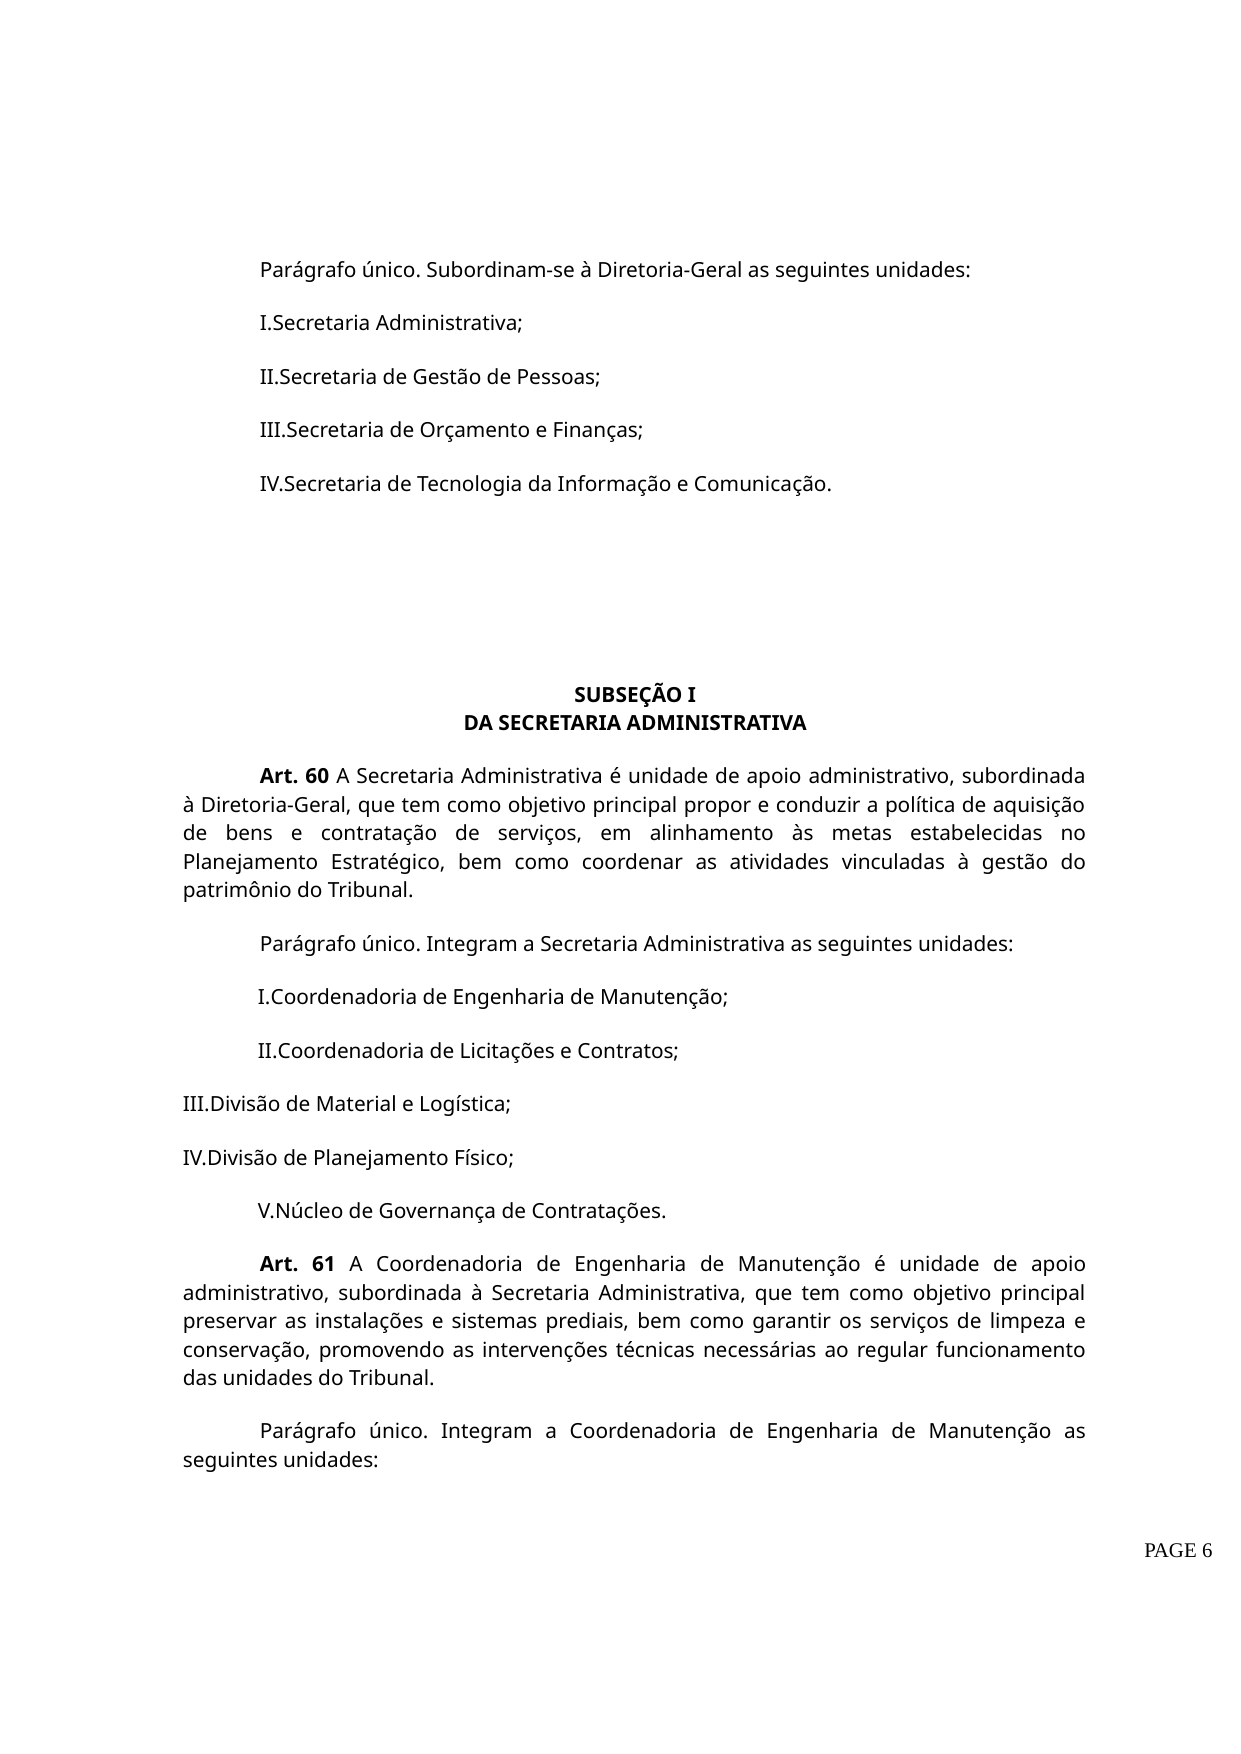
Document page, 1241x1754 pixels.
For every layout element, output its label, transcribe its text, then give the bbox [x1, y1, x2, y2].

text Parágrafo único. Integram a Secretaria Administrativa as seguintes unidades: [118, 864, 1152, 918]
text Art. 61 A Coordenadoria de Engenharia de Manutenção é unidade de apoio administrativo, subordinada à Secretaria Administrativa, que tem como objetivo principal preservar as instalações e sistemas prediais, bem como garantir os serviços de limpeza e conservação, promovendo as intervenções técnicas necessárias ao regular funcionamento das unidades do Tribunal. [118, 1185, 1152, 1352]
list Secretaria de Orçamento e Finanças; [118, 351, 1152, 404]
list Secretaria de Gestão de Pessoas; [118, 297, 1152, 351]
list Núcleo de Governança de Contratações. [118, 1131, 1152, 1185]
text SUBSEÇÃO I [118, 615, 1152, 697]
list Divisão de Material e Logística; [118, 1024, 1152, 1078]
list Coordenadoria de Licitações e Contratos; [118, 971, 1152, 1024]
text Parágrafo único. Integram a Coordenadoria de Engenharia de Manutenção as seguintes unidades: [118, 1352, 1152, 1538]
text Art. 60 A Secretaria Administrativa é unidade de apoio administrativo, subordinada à Diretoria-Geral, que tem como objetivo principal propor e conduzir a política de aquisição de bens e contratação de serviços, em alinhamento às metas estabelecidas no Planejamento Estratégico, bem como coordenar as atividades vinculadas à gestão do patrimônio do Tribunal. [118, 697, 1152, 864]
list Secretaria Administrativa; [118, 244, 1152, 297]
list Secretaria de Tecnologia da Informação e Comunicação. [118, 404, 1152, 562]
list Coordenadoria de Engenharia de Manutenção; [118, 918, 1152, 971]
list Divisão de Planejamento Físico; [118, 1078, 1152, 1131]
text Parágrafo único. Subordinam-se à Diretoria-Geral as seguintes unidades: [118, 190, 1152, 244]
